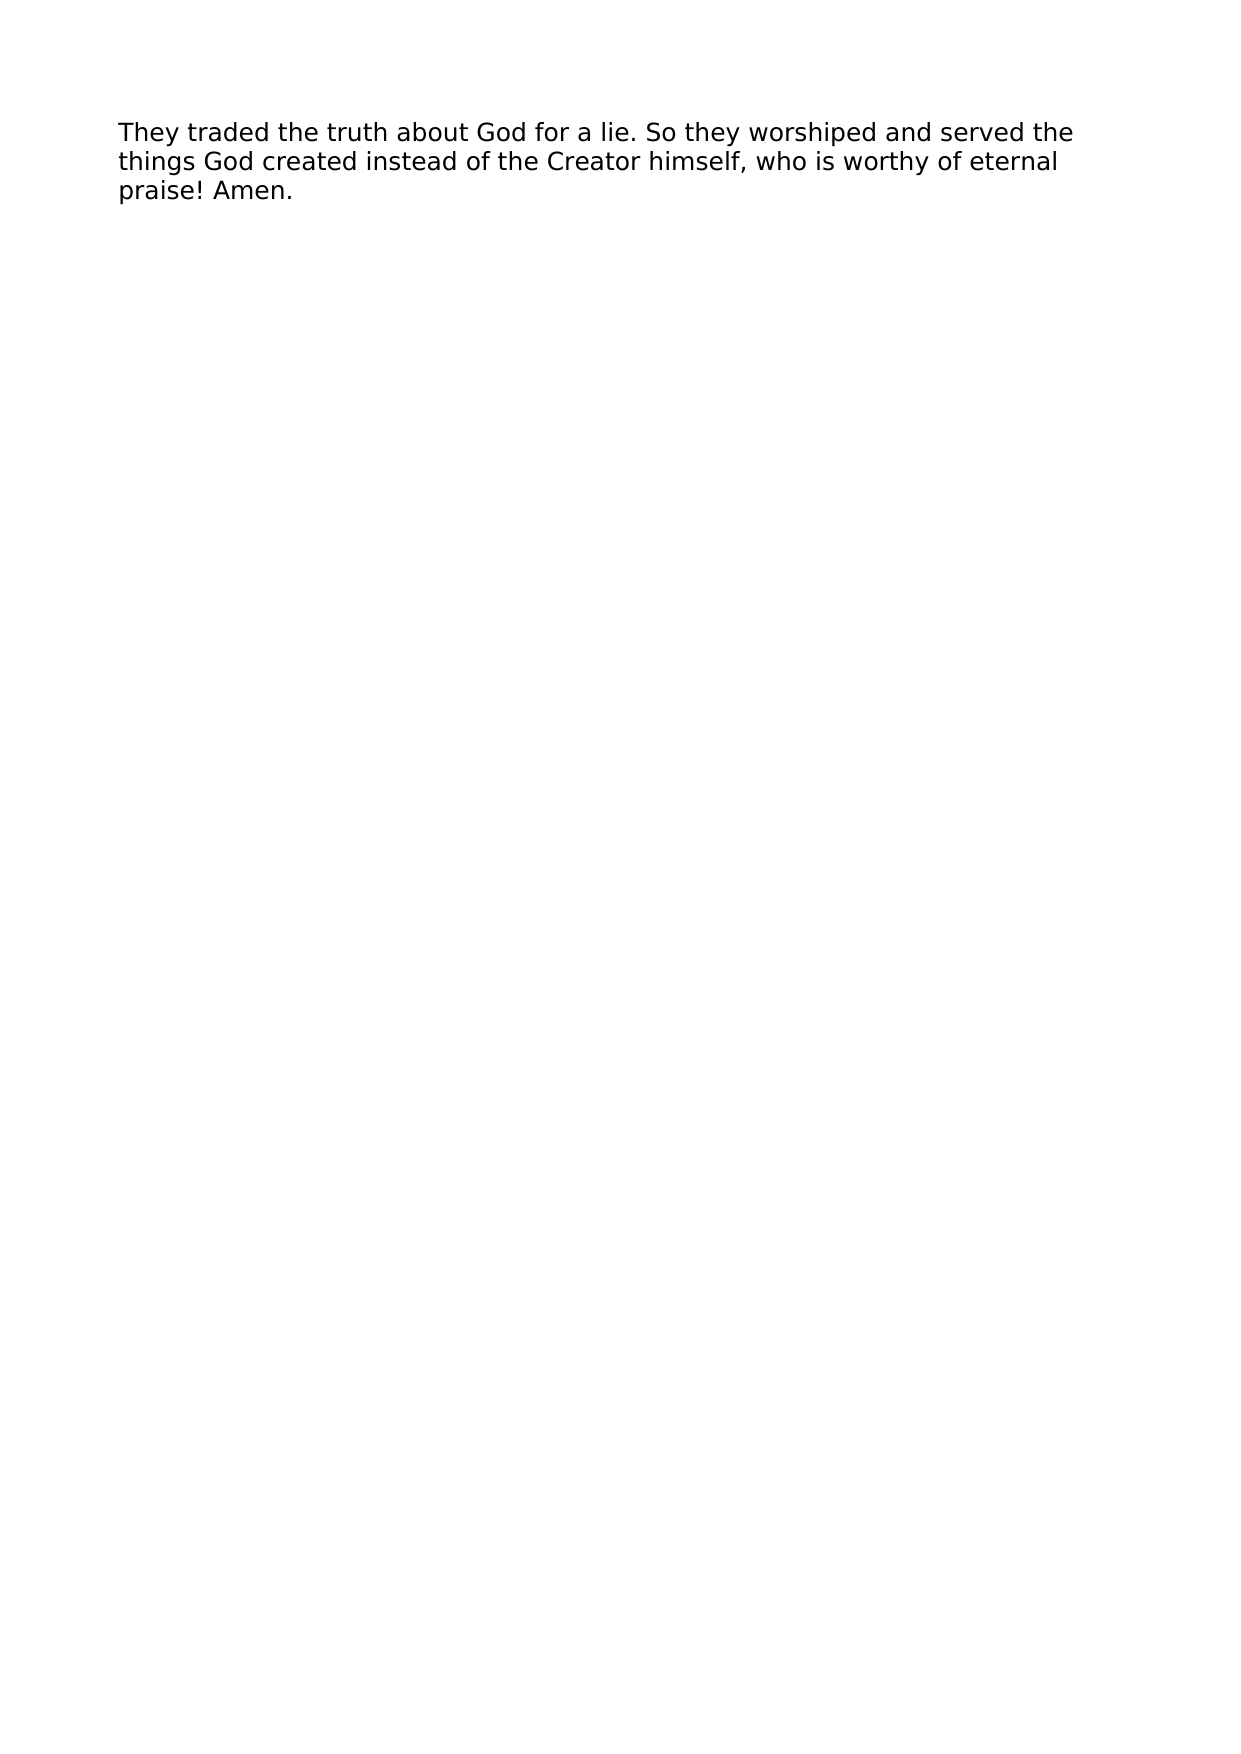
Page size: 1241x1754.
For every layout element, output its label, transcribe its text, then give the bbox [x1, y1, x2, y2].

text They traded the truth about God for a lie. So they worshiped and served the things God created instead of the Creator himself, who is worthy of eternal praise! Amen. [118, 118, 1122, 206]
